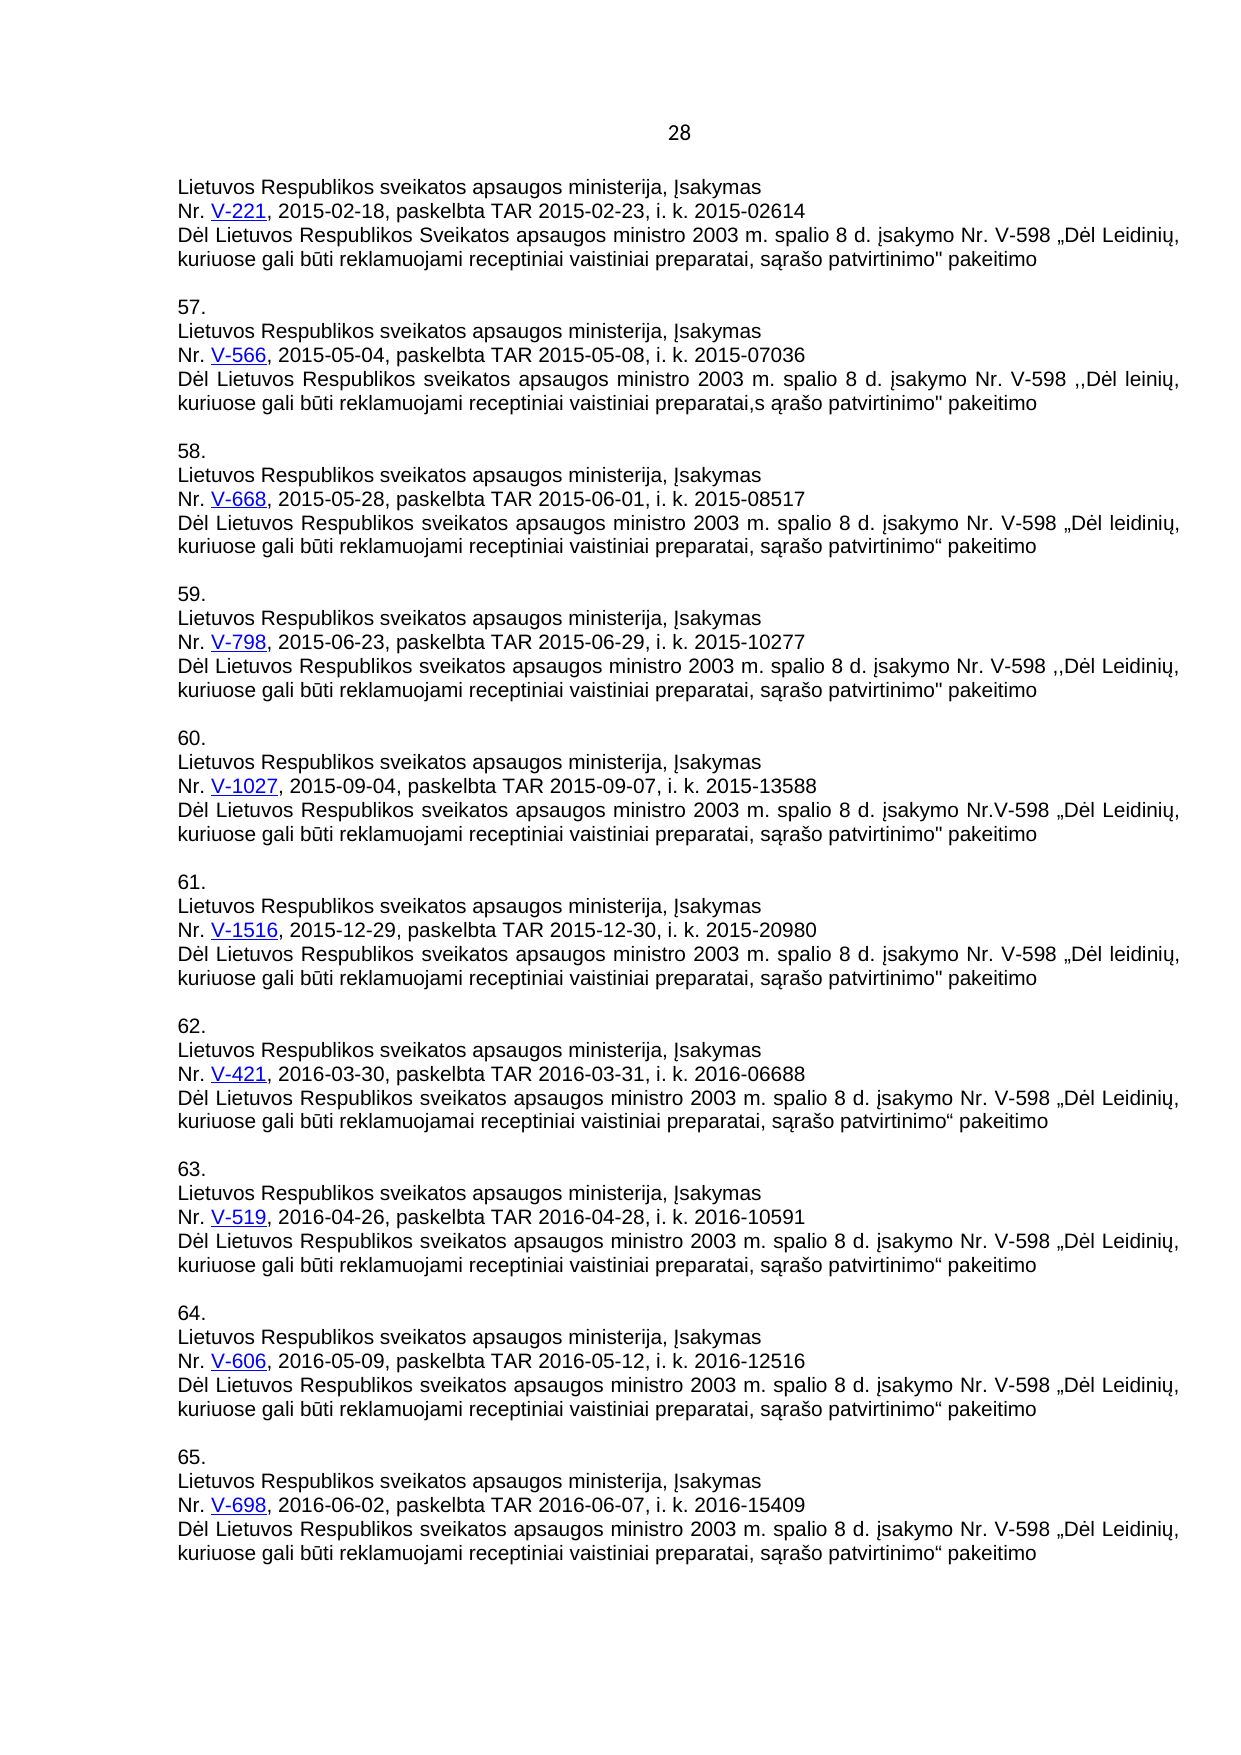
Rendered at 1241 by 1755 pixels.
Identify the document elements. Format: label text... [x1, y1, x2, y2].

text Dėl Lietuvos Respublikos sveikatos apsaugos ministro 2003 m. spalio 8 d. įsakymo Nr. V-598 „Dėl leidinių, kuriuose gali būti reklamuojami receptiniai vaistiniai preparatai, sąrašo patvirtinimo“ pakeitimo [177, 510, 1181, 558]
text Nr. V-221, 2015-02-18, paskelbta TAR 2015-02-23, i. k. 2015-02614 [177, 199, 1181, 223]
text Dėl Lietuvos Respublikos sveikatos apsaugos ministro 2003 m. spalio 8 d. įsakymo Nr. V-598 „Dėl Leidinių, kuriuose gali būti reklamuojamai receptiniai vaistiniai preparatai, sąrašo patvirtinimo“ pakeitimo [177, 1085, 1181, 1133]
text Nr. V-698, 2016-06-02, paskelbta TAR 2016-06-07, i. k. 2016-15409 [177, 1493, 1181, 1517]
text Dėl Lietuvos Respublikos sveikatos apsaugos ministro 2003 m. spalio 8 d. įsakymo Nr. V-598 „Dėl Leidinių, kuriuose gali būti reklamuojami receptiniai vaistiniai preparatai, sąrašo patvirtinimo“ pakeitimo [177, 1517, 1181, 1564]
text Dėl Lietuvos Respublikos sveikatos apsaugos ministro 2003 m. spalio 8 d. įsakymo Nr. V-598 „Dėl Leidinių, kuriuose gali būti reklamuojami receptiniai vaistiniai preparatai, sąrašo patvirtinimo“ pakeitimo [177, 1229, 1181, 1277]
text Nr. V-1516, 2015-12-29, paskelbta TAR 2015-12-30, i. k. 2015-20980 [177, 918, 1181, 942]
text Lietuvos Respublikos sveikatos apsaugos ministerija, Įsakymas [177, 1181, 1181, 1205]
text Dėl Lietuvos Respublikos sveikatos apsaugos ministro 2003 m. spalio 8 d. įsakymo Nr. V-598 ,,Dėl leinių, kuriuose gali būti reklamuojami receptiniai vaistiniai preparatai,s ąrašo patvirtinimo" pakeitimo [177, 367, 1181, 414]
text Dėl Lietuvos Respublikos sveikatos apsaugos ministro 2003 m. spalio 8 d. įsakymo Nr.V-598 „Dėl Leidinių, kuriuose gali būti reklamuojami receptiniai vaistiniai preparatai, sąrašo patvirtinimo" pakeitimo [177, 798, 1181, 846]
text 60. [177, 726, 1181, 750]
text Dėl Lietuvos Respublikos sveikatos apsaugos ministro 2003 m. spalio 8 d. įsakymo Nr. V-598 „Dėl leidinių, kuriuose gali būti reklamuojami receptiniai vaistiniai preparatai, sąrašo patvirtinimo" pakeitimo [177, 942, 1181, 989]
text Lietuvos Respublikos sveikatos apsaugos ministerija, Įsakymas [177, 1469, 1181, 1493]
text 65. [177, 1445, 1181, 1469]
text 63. [177, 1157, 1181, 1181]
text Nr. V-798, 2015-06-23, paskelbta TAR 2015-06-29, i. k. 2015-10277 [177, 630, 1181, 654]
text Lietuvos Respublikos sveikatos apsaugos ministerija, Įsakymas [177, 894, 1181, 918]
text 62. [177, 1013, 1181, 1037]
text Lietuvos Respublikos sveikatos apsaugos ministerija, Įsakymas [177, 750, 1181, 774]
text 59. [177, 582, 1181, 606]
text Nr. V-668, 2015-05-28, paskelbta TAR 2015-06-01, i. k. 2015-08517 [177, 486, 1181, 510]
text Lietuvos Respublikos sveikatos apsaugos ministerija, Įsakymas [177, 319, 1181, 343]
text Nr. V-519, 2016-04-26, paskelbta TAR 2016-04-28, i. k. 2016-10591 [177, 1205, 1181, 1229]
text Lietuvos Respublikos sveikatos apsaugos ministerija, Įsakymas [177, 1325, 1181, 1349]
text 61. [177, 870, 1181, 894]
text Lietuvos Respublikos sveikatos apsaugos ministerija, Įsakymas [177, 1037, 1181, 1061]
text 57. [177, 295, 1181, 319]
text 58. [177, 438, 1181, 462]
text Dėl Lietuvos Respublikos Sveikatos apsaugos ministro 2003 m. spalio 8 d. įsakymo Nr. V-598 „Dėl Leidinių, kuriuose gali būti reklamuojami receptiniai vaistiniai preparatai, sąrašo patvirtinimo" pakeitimo [177, 223, 1181, 271]
text Nr. V-606, 2016-05-09, paskelbta TAR 2016-05-12, i. k. 2016-12516 [177, 1349, 1181, 1373]
text Dėl Lietuvos Respublikos sveikatos apsaugos ministro 2003 m. spalio 8 d. įsakymo Nr. V-598 „Dėl Leidinių, kuriuose gali būti reklamuojami receptiniai vaistiniai preparatai, sąrašo patvirtinimo“ pakeitimo [177, 1373, 1181, 1421]
text 64. [177, 1301, 1181, 1325]
text Dėl Lietuvos Respublikos sveikatos apsaugos ministro 2003 m. spalio 8 d. įsakymo Nr. V-598 ,,Dėl Leidinių, kuriuose gali būti reklamuojami receptiniai vaistiniai preparatai, sąrašo patvirtinimo" pakeitimo [177, 654, 1181, 702]
text Lietuvos Respublikos sveikatos apsaugos ministerija, Įsakymas [177, 175, 1181, 199]
text Lietuvos Respublikos sveikatos apsaugos ministerija, Įsakymas [177, 606, 1181, 630]
text Nr. V-421, 2016-03-30, paskelbta TAR 2016-03-31, i. k. 2016-06688 [177, 1061, 1181, 1085]
text Nr. V-566, 2015-05-04, paskelbta TAR 2015-05-08, i. k. 2015-07036 [177, 343, 1181, 367]
text Lietuvos Respublikos sveikatos apsaugos ministerija, Įsakymas [177, 462, 1181, 486]
text Nr. V-1027, 2015-09-04, paskelbta TAR 2015-09-07, i. k. 2015-13588 [177, 774, 1181, 798]
